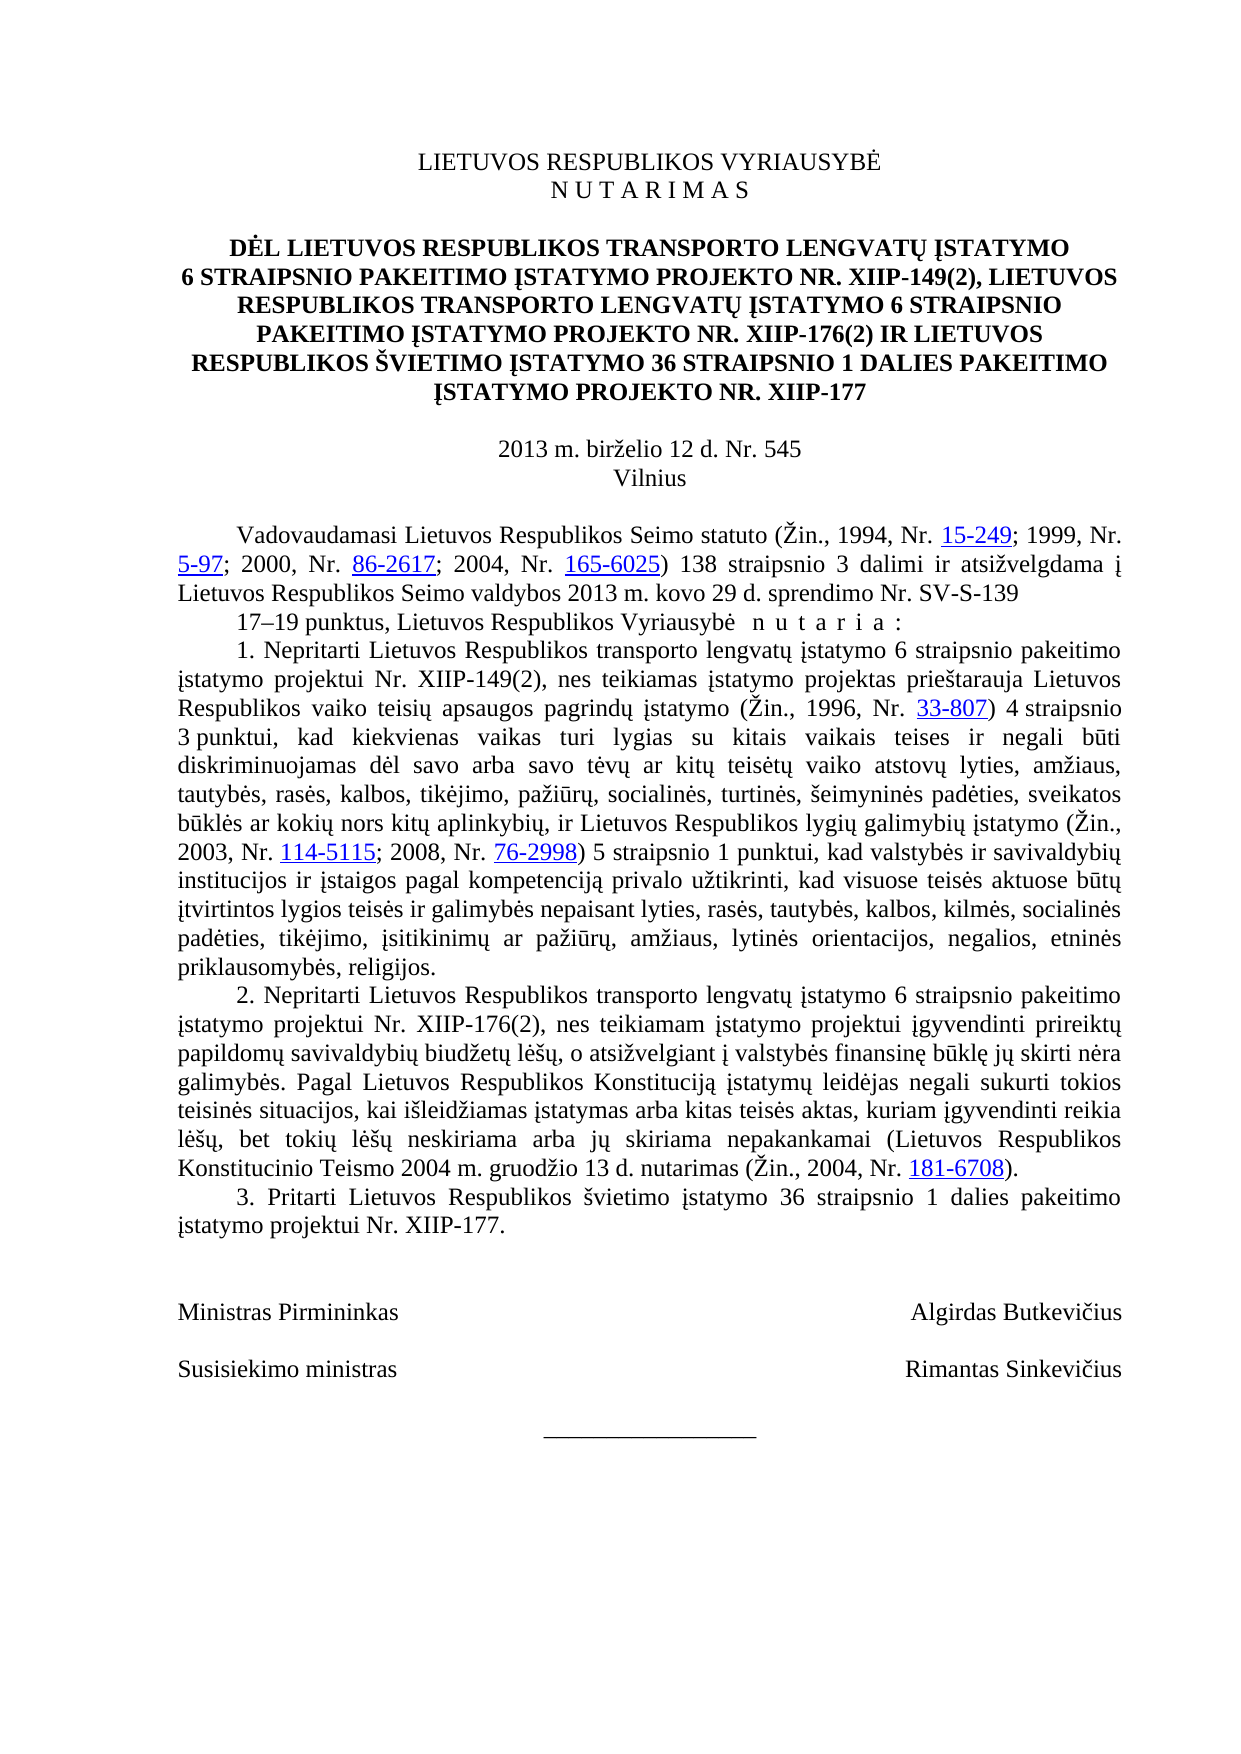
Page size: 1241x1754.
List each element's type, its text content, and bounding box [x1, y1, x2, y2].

text Dėl LIETUVOS RESPUBLIKOS TRANSPORTO LENGVATŲ ĮSTATYMO 6 STRAIPSNIO PAKEITIMO ĮSTATYMO PROJEKTO NR. XIIP-149(2), LIETUVOS RESPUBLIKOS TRANSPORTO LENGVATŲ ĮSTATYMO 6 STRAIPSNIO PAKEITIMO ĮSTATYMO PROJEKTO NR. XIIP-176(2) IR LIETUVOS RESPUBLIKOS ŠVIETIMO ĮSTATYMO 36 STRAIPSNIO 1 DALIES PAKEITIMO ĮSTATYMO PROJEKTO NR. XIIP-177 [177, 233, 1122, 406]
text Ministras Pirmininkas Algirdas Butkevičius [177, 1297, 1122, 1326]
text 2. Nepritarti Lietuvos Respublikos transporto lengvatų įstatymo 6 straipsnio pakeitimo įstatymo projektui Nr. XIIP-176(2), nes teikiamam įstatymo projektui įgyvendinti prireiktų papildomų savivaldybių biudžetų lėšų, o atsižvelgiant į valstybės finansinę būklę jų skirti nėra galimybės. Pagal Lietuvos Respublikos Konstituciją įstatymų leidėjas negali sukurti tokios teisinės situacijos, kai išleidžiamas įstatymas arba kitas teisės aktas, kuriam įgyvendinti reikia lėšų, bet tokių lėšų neskiriama arba jų skiriama nepakankamai (Lietuvos Respublikos Konstitucinio Teismo 2004 m. gruodžio 13 d. nutarimas (Žin., 2004, Nr. 181-6708). [177, 981, 1122, 1182]
text Lietuvos Respublikos Vyriausybė [177, 147, 1122, 176]
text 17–19 punktus, Lietuvos Respublikos Vyriausybė nutaria: [177, 607, 1122, 636]
text Susisiekimo ministras Rimantas Sinkevičius [177, 1354, 1122, 1383]
text NUTARIMAS [177, 176, 1122, 204]
text _________________ [177, 1412, 1122, 1441]
text Vilnius [177, 463, 1122, 492]
text 2013 m. birželio 12 d. Nr. 545 [177, 434, 1122, 463]
text Vadovaudamasi Lietuvos Respublikos Seimo statuto (Žin., 1994, Nr. 15-249; 1999, Nr. 5-97; 2000, Nr. 86-2617; 2004, Nr. 165-6025) 138 straipsnio 3 dalimi ir atsižvelgdama į Lietuvos Respublikos Seimo valdybos 2013 m. kovo 29 d. sprendimo Nr. SV-S-139 [177, 521, 1122, 607]
text 1. Nepritarti Lietuvos Respublikos transporto lengvatų įstatymo 6 straipsnio pakeitimo įstatymo projektui Nr. XIIP-149(2), nes teikiamas įstatymo projektas prieštarauja Lietuvos Respublikos vaiko teisių apsaugos pagrindų įstatymo (Žin., 1996, Nr. 33-807) 4 straipsnio 3 punktui, kad kiekvienas vaikas turi lygias su kitais vaikais teises ir negali būti diskriminuojamas dėl savo arba savo tėvų ar kitų teisėtų vaiko atstovų lyties, amžiaus, tautybės, rasės, kalbos, tikėjimo, pažiūrų, socialinės, turtinės, šeimyninės padėties, sveikatos būklės ar kokių nors kitų aplinkybių, ir Lietuvos Respublikos lygių galimybių įstatymo (Žin., 2003, Nr. 114-5115; 2008, Nr. 76-2998) 5 straipsnio 1 punktui, kad valstybės ir savivaldybių institucijos ir įstaigos pagal kompetenciją privalo užtikrinti, kad visuose teisės aktuose būtų įtvirtintos lygios teisės ir galimybės nepaisant lyties, rasės, tautybės, kalbos, kilmės, socialinės padėties, tikėjimo, įsitikinimų ar pažiūrų, amžiaus, lytinės orientacijos, negalios, etninės priklausomybės, religijos. [177, 636, 1122, 981]
text 3. Pritarti Lietuvos Respublikos švietimo įstatymo 36 straipsnio 1 dalies pakeitimo įstatymo projektui Nr. XIIP-177. [177, 1182, 1122, 1239]
